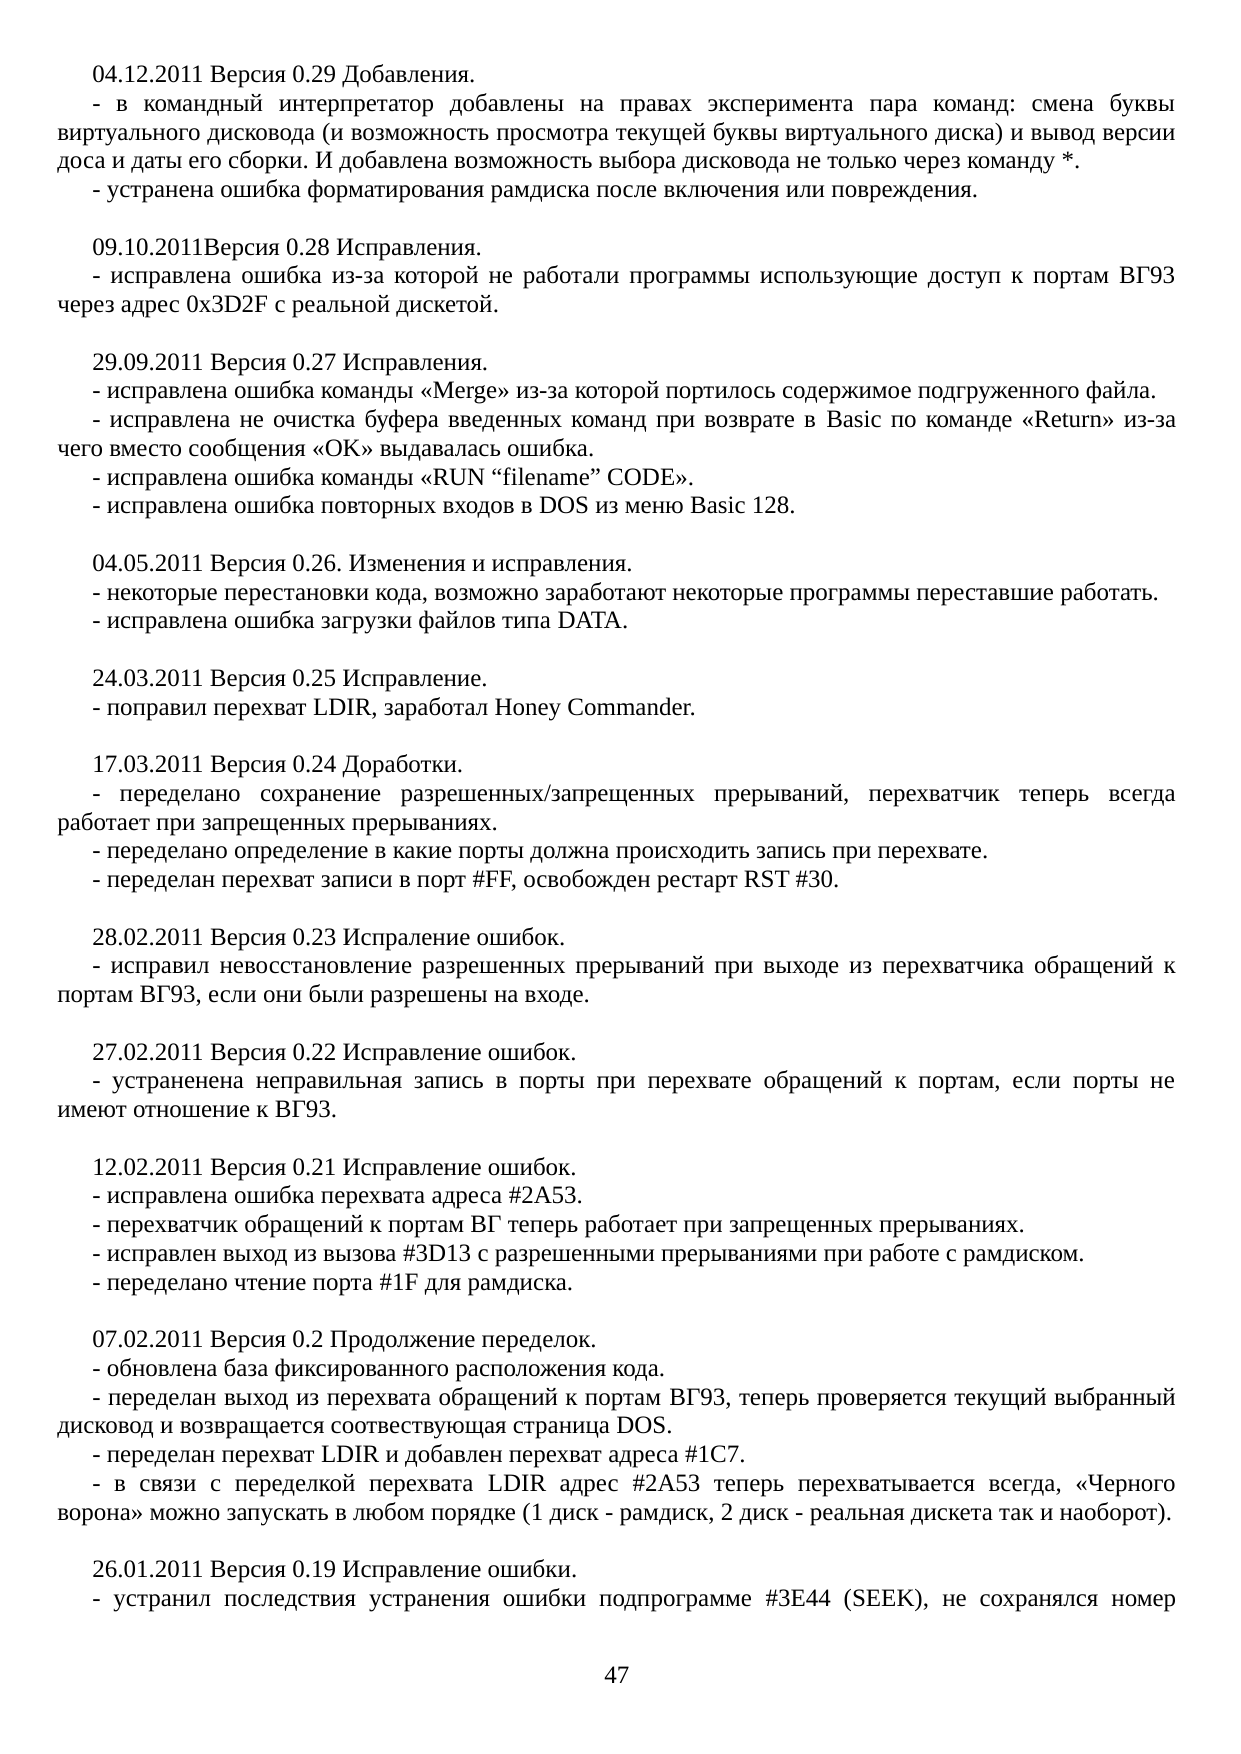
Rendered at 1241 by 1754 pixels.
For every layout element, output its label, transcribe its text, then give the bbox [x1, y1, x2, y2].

text - переделано сохранение разрешенных/запрещенных прерываний, перехватчик теперь всегда работает при запрещенных прерываниях. [57, 778, 1176, 836]
text - переделан выход из перехвата обращений к портам ВГ93, теперь проверяется текущий выбранный дисковод и возвращается соотвествующая страница DOS. [57, 1382, 1176, 1439]
text - поправил перехват LDIR, заработал Honey Commander. [57, 692, 1176, 721]
text 28.02.2011 Версия 0.23 Испраление ошибок. [57, 922, 1176, 951]
text - переделан перехват LDIR и добавлен перехват адреса #1C7. [57, 1439, 1176, 1468]
text 27.02.2011 Версия 0.22 Исправление ошибок. [57, 1037, 1176, 1066]
text - исправлена ошибка загрузки файлов типа DATA. [57, 606, 1176, 634]
text 09.10.2011Версия 0.28 Исправления. [57, 232, 1176, 261]
text - устранена ошибка форматирования рамдиска после включения или повреждения. [57, 174, 1176, 203]
text - обновлена база фиксированного расположения кода. [57, 1353, 1176, 1382]
text 04.05.2011 Версия 0.26. Изменения и исправления. [57, 548, 1176, 577]
text - устранил последствия устранения ошибки подпрограмме #3E44 (SEEK), не сохранялся номер [57, 1583, 1176, 1612]
text - в командный интерпретатор добавлены на правах эксперимента пара команд: смена буквы виртуального дисковода (и возможность просмотра текущей буквы виртуального диска) и вывод версии доса и даты его сборки. И добавлена возможность выбора дисковода не только через команду *. [57, 88, 1176, 174]
text 24.03.2011 Версия 0.25 Исправление. [57, 663, 1176, 692]
text 17.03.2011 Версия 0.24 Доработки. [57, 749, 1176, 778]
text - исправлена ошибка команды «RUN “filename” CODE». [57, 462, 1176, 491]
text - в связи с переделкой перехвата LDIR адрес #2A53 теперь перехватывается всегда, «Черного ворона» можно запускать в любом порядке (1 диск - рамдиск, 2 диск - реальная дискета так и наоборот). [57, 1468, 1176, 1526]
text - переделан перехват записи в порт #FF, освобожден рестарт RST #30. [57, 864, 1176, 893]
text - некоторые перестановки кода, возможно заработают некоторые программы переставшие работать. [57, 577, 1176, 606]
text 12.02.2011 Версия 0.21 Исправление ошибок. [57, 1152, 1176, 1181]
text 26.01.2011 Версия 0.19 Исправление ошибки. [57, 1554, 1176, 1583]
text - исправлена не очистка буфера введенных команд при возврате в Basic по команде «Return» из-за чего вместо сообщения «OK» выдавалась ошибка. [57, 404, 1176, 462]
text - исправил невосстановление разрешенных прерываний при выходе из перехватчика обращений к портам ВГ93, если они были разрешены на входе. [57, 951, 1176, 1008]
text - переделано чтение порта #1F для рамдиска. [57, 1267, 1176, 1296]
text - устраненена неправильная запись в порты при перехвате обращений к портам, если порты не имеют отношение к ВГ93. [57, 1066, 1176, 1123]
text - переделано определение в какие порты должна происходить запись при перехвате. [57, 836, 1176, 864]
text - исправлен выход из вызова #3D13 с разрешенными прерываниями при работе с рамдиском. [57, 1238, 1176, 1267]
text - исправлена ошибка команды «Merge» из-за которой портилось содержимое подгруженного файла. [57, 376, 1176, 404]
text - исправлена ошибка из-за которой не работали программы использующие доступ к портам ВГ93 через адрес 0x3D2F с реальной дискетой. [57, 261, 1176, 318]
text 29.09.2011 Версия 0.27 Исправления. [57, 347, 1176, 376]
text 07.02.2011 Версия 0.2 Продолжение переделок. [57, 1324, 1176, 1353]
text - перехватчик обращений к портам ВГ теперь работает при запрещенных прерываниях. [57, 1209, 1176, 1238]
text - исправлена ошибка перехвата адреса #2A53. [57, 1181, 1176, 1209]
text - исправлена ошибка повторных входов в DOS из меню Basic 128. [57, 491, 1176, 519]
text 04.12.2011 Версия 0.29 Добавления. [57, 59, 1176, 88]
